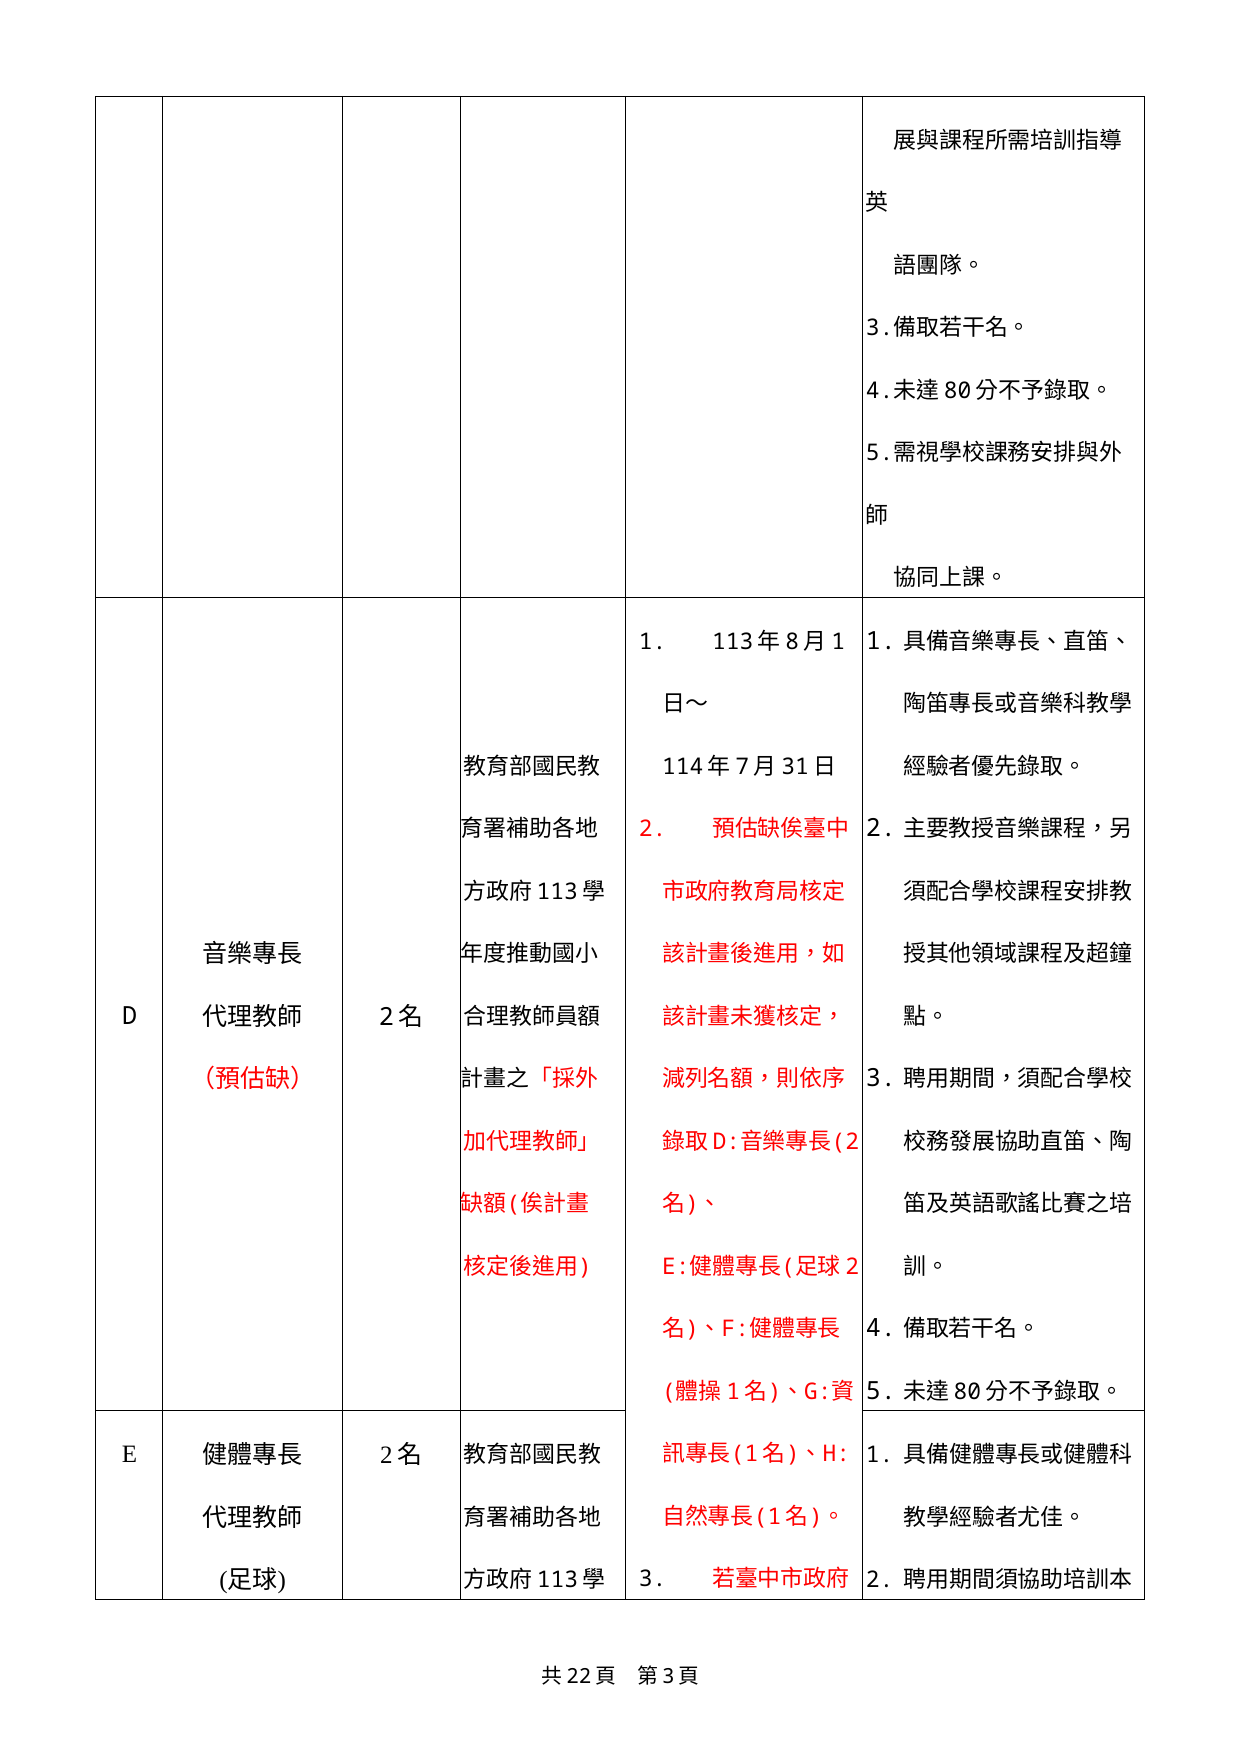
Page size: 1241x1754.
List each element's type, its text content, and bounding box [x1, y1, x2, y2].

table_cell 113年8月1日～ 114年7月31日 預估缺俟臺中市政府教育局核定該計畫後進用，如該計畫未獲核定，減列名額，則依序錄取D:音樂專長(2名)、 E:健體專長(足球2名)、F:健體專長(體操1名)、G:資訊專長(1名)、H:自然專長(1名)。 若臺中市政府教育局未核定或核定之名額與經費不足，本校得無條件不予聘任或以代課教師（代課費按實際授課節數計支鐘點費）聘任。 [626, 598, 862, 1599]
table_cell [96, 97, 162, 597]
table_cell D [96, 598, 162, 1410]
table_cell [461, 97, 625, 597]
table_cell [343, 97, 460, 597]
table_cell 具備音樂專長、直笛、陶笛專長或音樂科教學經驗者優先錄取。 主要教授音樂課程，另須配合學校課程安排教授其他領域課程及超鐘點。 聘用期間，須配合學校校務發展協助直笛、陶笛及英語歌謠比賽之培訓。 備取若干名。 未達80分不予錄取。 [863, 598, 1144, 1410]
table_cell 展與課程所需培訓指導英 語團隊。 3.備取若干名。 4.未達80分不予錄取。 5.需視學校課務安排與外師 協同上課。 [863, 97, 1144, 597]
table_cell [163, 97, 342, 597]
table_cell 教育部國民教育署補助各地 方政府113學年度推動國小 合理教師員額計畫之「採外 加代理教師」缺額(俟計畫 核定後進用) [461, 598, 625, 1410]
table_cell 音樂專長 代理教師 （預估缺） [163, 598, 342, 1410]
table_cell E [96, 1411, 162, 1599]
table_cell 具備健體專長或健體科教學經驗者尤佳。 聘用期間須協助培訓本校「足球隊」，及協辦足球隊業務。 具足球教練證或基本創傷救命術(BTLS)證照尤佳，無則免附。 備取若干名。 未達80分不予錄取。 [863, 1411, 1144, 1599]
table_cell 教育部國民教育署補助各地方政府113學 [461, 1411, 625, 1599]
table_cell [626, 97, 862, 597]
table_cell 2名 [343, 1411, 460, 1599]
table_cell 健體專長 代理教師 (足球) [163, 1411, 342, 1599]
table_cell 2名 [343, 598, 460, 1410]
